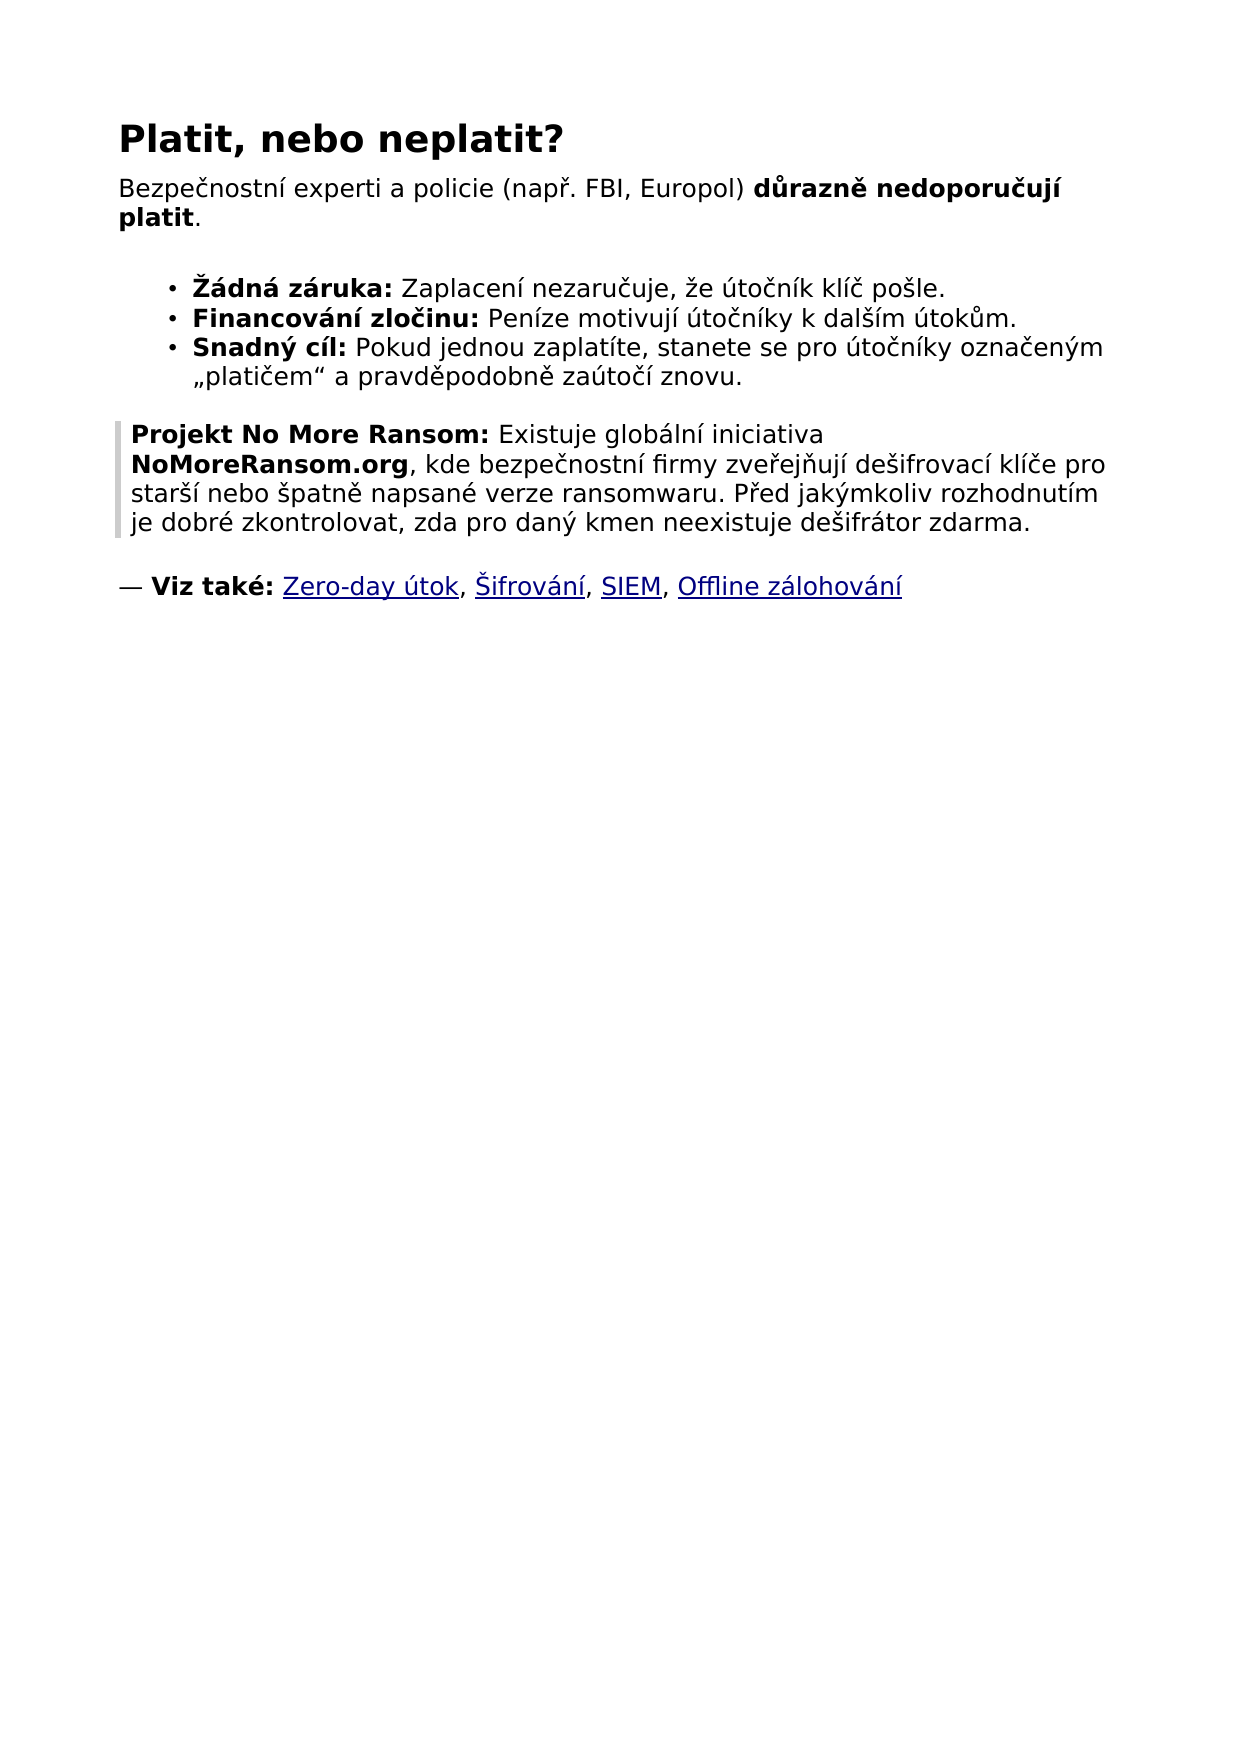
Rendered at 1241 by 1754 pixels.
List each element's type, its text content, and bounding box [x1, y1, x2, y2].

text — Viz také: Zero-day útok, Šifrování, SIEM, Offline zálohování [118, 572, 1122, 602]
text Bezpečnostní experti a policie (např. FBI, Europol) důrazně nedoporučují platit. [118, 174, 1122, 233]
list Financování zločinu: Peníze motivují útočníky k dalším útokům. [177, 304, 1122, 333]
subtitle Platit, nebo neplatit? [118, 118, 1122, 162]
list Snadný cíl: Pokud jednou zaplatíte, stanete se pro útočníky označeným „platičem“ a pravděpodobně zaútočí znovu. [177, 333, 1122, 391]
table_header Projekt No More Ransom: Existuje globální iniciativa NoMoreRansom.org, kde bezpečnostní firmy zveřejňují dešifrovací klíče pro starší nebo špatně napsané verze ransomwaru. Před jakýmkoliv rozhodnutím je dobré zkontrolovat, zda pro daný kmen neexistuje dešifrátor zdarma. [121, 421, 1122, 537]
list Žádná záruka: Zaplacení nezaručuje, že útočník klíč pošle. [177, 274, 1122, 304]
